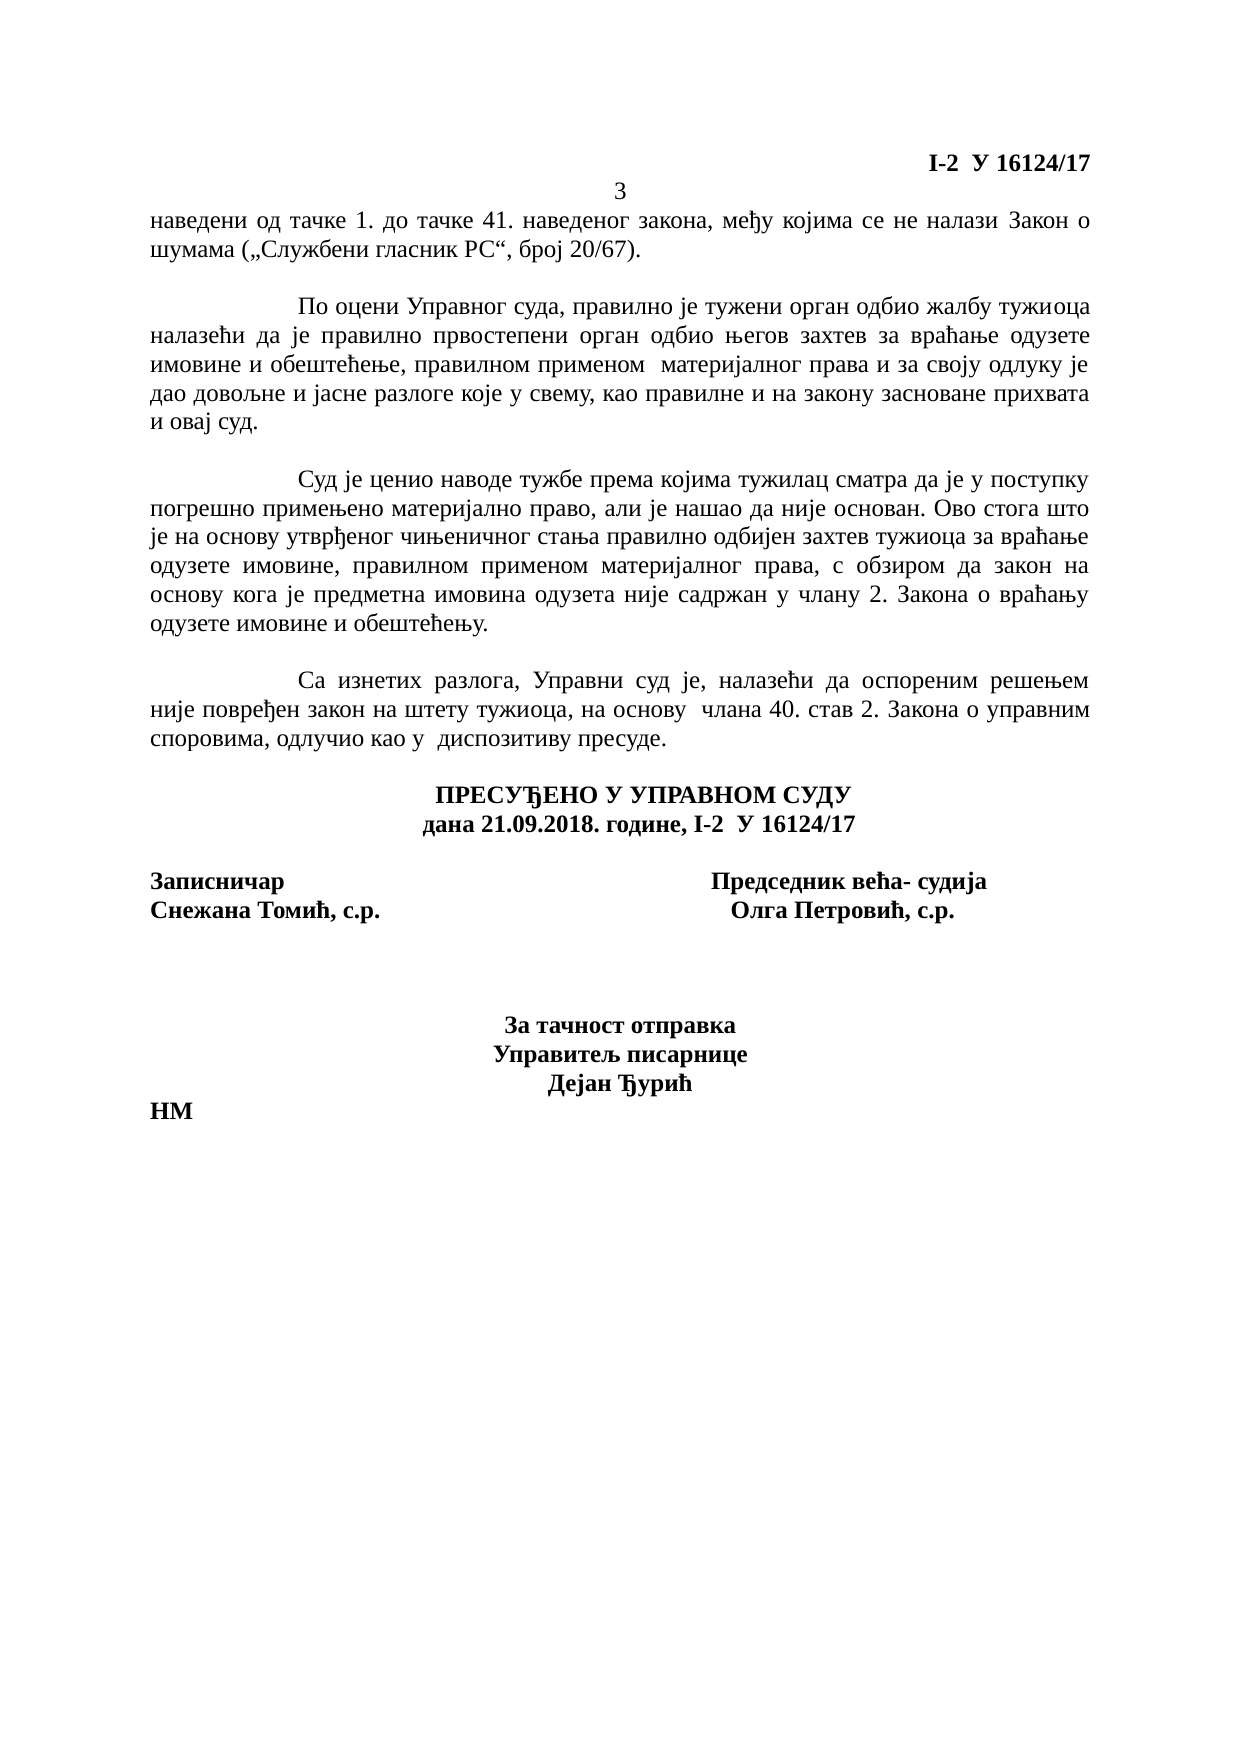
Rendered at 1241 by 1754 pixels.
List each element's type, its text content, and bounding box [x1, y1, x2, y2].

text НМ [150, 1096, 1090, 1125]
text Са изнетих разлога, Управни суд је, налазећи да оспореним решењем није повређен закон на штету тужиоца, на основу члана 40. став 2. Закона о управним споровима, одлучио као у диспозитиву пресуде. [150, 665, 1090, 751]
text По оцени Управног суда, правилно је тужени орган одбио жалбу тужиоца налазећи да је правилно првостепени орган одбио његов захтев за враћање одузете имовине и обештећење, правилном применом материјалног права и за своју одлуку је дао довољне и јасне разлоге које у свему, као правилне и на закону засноване прихвата и овај суд. [150, 291, 1090, 435]
text Суд је ценио наводе тужбе према којима тужилац сматра да је у поступку погрешно примењено материјално право, али је нашао да није основан. Ово стога што је на основу утврђеног чињеничног стања правилно одбијен захтев тужиоца за враћање одузете имовине, правилном применом материјалног права, с обзиром да закон на основу кога је предметна имовина одузета није садржан у члану 2. Закона о враћању одузете имовине и обештећењу. [150, 464, 1090, 636]
text ПРЕСУЂЕНО У УПРАВНОМ СУДУ [150, 780, 1090, 809]
text Снежана Томић, с.р. Олга Петровић, с.р. [150, 895, 1090, 924]
text дана 21.09.2018. године, I-2 У 16124/17 [150, 809, 1090, 838]
text Записничар Председник већа- судија [150, 866, 1090, 895]
text Дејан Ђурић [150, 1068, 1090, 1096]
text Управитељ писарнице [150, 1039, 1090, 1068]
text наведени од тачке 1. до тачке 41. наведеног закона, међу којима се не налази Закон о шумама („Службени гласник РС“, број 20/67). [150, 205, 1090, 263]
text За тачност отправка [150, 1010, 1090, 1039]
